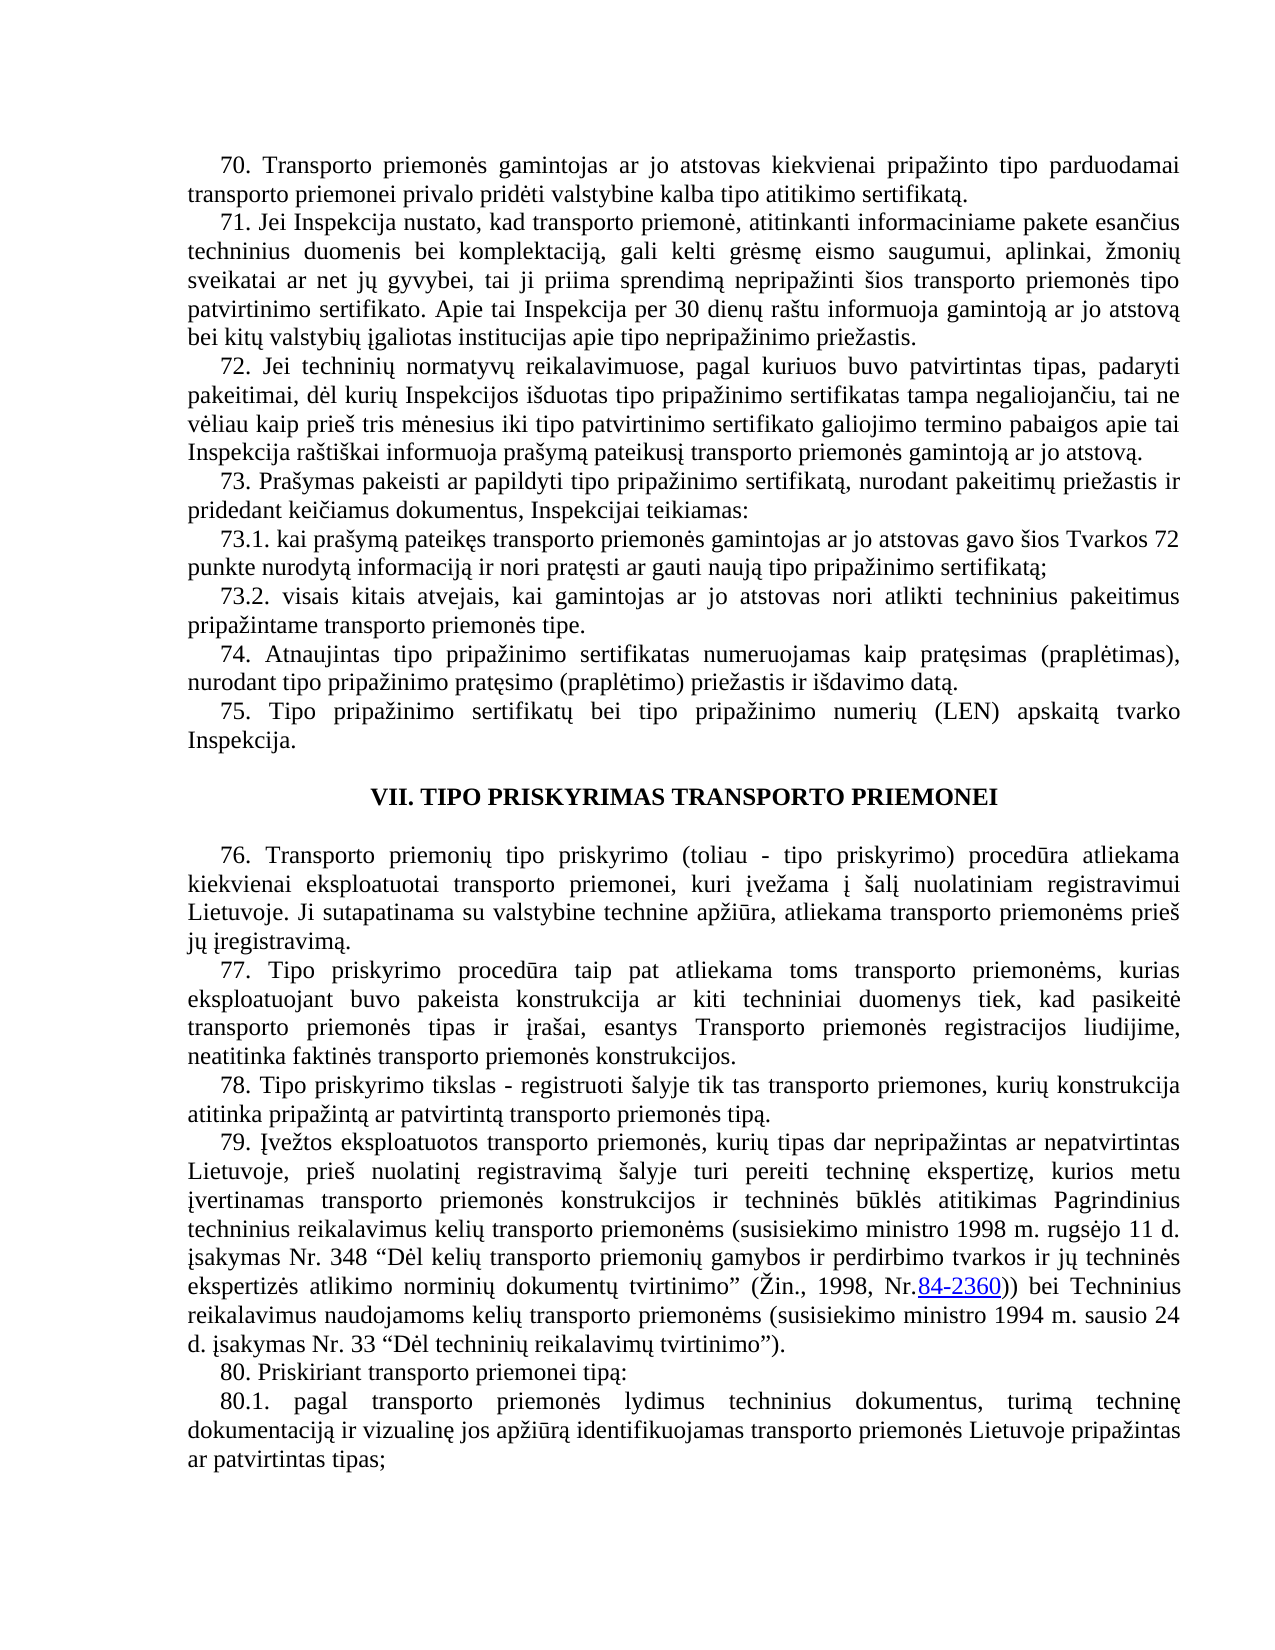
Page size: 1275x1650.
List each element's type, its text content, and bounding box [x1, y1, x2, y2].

text 72. Jei techninių normatyvų reikalavimuose, pagal kuriuos buvo patvirtintas tipas, padaryti pakeitimai, dėl kurių Inspekcijos išduotas tipo pripažinimo sertifikatas tampa negaliojančiu, tai ne vėliau kaip prieš tris mėnesius iki tipo patvirtinimo sertifikato galiojimo termino pabaigos apie tai Inspekcija raštiškai informuoja prašymą pateikusį transporto priemonės gamintoją ar jo atstovą. [187, 351, 1181, 466]
text 75. Tipo pripažinimo sertifikatų bei tipo pripažinimo numerių (LEN) apskaitą tvarko Inspekcija. [187, 696, 1181, 754]
text 73.1. kai prašymą pateikęs transporto priemonės gamintojas ar jo atstovas gavo šios Tvarkos 72 punkte nurodytą informaciją ir nori pratęsti ar gauti naują tipo pripažinimo sertifikatą; [187, 524, 1181, 581]
text 71. Jei Inspekcija nustato, kad transporto priemonė, atitinkanti informaciniame pakete esančius techninius duomenis bei komplektaciją, gali kelti grėsmę eismo saugumui, aplinkai, žmonių sveikatai ar net jų gyvybei, tai ji priima sprendimą nepripažinti šios transporto priemonės tipo patvirtinimo sertifikato. Apie tai Inspekcija per 30 dienų raštu informuoja gamintoją ar jo atstovą bei kitų valstybių įgaliotas institucijas apie tipo nepripažinimo priežastis. [187, 207, 1181, 351]
text 80. Priskiriant transporto priemonei tipą: [187, 1357, 1181, 1386]
text VII. TIPO PRISKYRIMAS TRANSPORTO PRIEMONEI [187, 782, 1181, 811]
text 77. Tipo priskyrimo procedūra taip pat atliekama toms transporto priemonėms, kurias eksploatuojant buvo pakeista konstrukcija ar kiti techniniai duomenys tiek, kad pasikeitė transporto priemonės tipas ir įrašai, esantys Transporto priemonės registracijos liudijime, neatitinka faktinės transporto priemonės konstrukcijos. [187, 955, 1181, 1070]
text 80.1. pagal transporto priemonės lydimus techninius dokumentus, turimą techninę dokumentaciją ir vizualinę jos apžiūrą identifikuojamas transporto priemonės Lietuvoje pripažintas ar patvirtintas tipas; [187, 1386, 1181, 1472]
text 79. Įvežtos eksploatuotos transporto priemonės, kurių tipas dar nepripažintas ar nepatvirtintas Lietuvoje, prieš nuolatinį registravimą šalyje turi pereiti techninę ekspertizę, kurios metu įvertinamas transporto priemonės konstrukcijos ir techninės būklės atitikimas Pagrindinius techninius reikalavimus kelių transporto priemonėms (susisiekimo ministro 1998 m. rugsėjo 11 d. įsakymas Nr. 348 “Dėl kelių transporto priemonių gamybos ir perdirbimo tvarkos ir jų techninės ekspertizės atlikimo norminių dokumentų tvirtinimo” (Žin., 1998, Nr.84-2360)) bei Techninius reikalavimus naudojamoms kelių transporto priemonėms (susisiekimo ministro 1994 m. sausio 24 d. įsakymas Nr. 33 “Dėl techninių reikalavimų tvirtinimo”). [187, 1127, 1181, 1357]
text 74. Atnaujintas tipo pripažinimo sertifikatas numeruojamas kaip pratęsimas (praplėtimas), nurodant tipo pripažinimo pratęsimo (praplėtimo) priežastis ir išdavimo datą. [187, 639, 1181, 696]
text 76. Transporto priemonių tipo priskyrimo (toliau - tipo priskyrimo) procedūra atliekama kiekvienai eksploatuotai transporto priemonei, kuri įvežama į šalį nuolatiniam registravimui Lietuvoje. Ji sutapatinama su valstybine technine apžiūra, atliekama transporto priemonėms prieš jų įregistravimą. [187, 840, 1181, 955]
text 70. Transporto priemonės gamintojas ar jo atstovas kiekvienai pripažinto tipo parduodamai transporto priemonei privalo pridėti valstybine kalba tipo atitikimo sertifikatą. [187, 150, 1181, 207]
text 73. Prašymas pakeisti ar papildyti tipo pripažinimo sertifikatą, nurodant pakeitimų priežastis ir pridedant keičiamus dokumentus, Inspekcijai teikiamas: [187, 466, 1181, 524]
text 78. Tipo priskyrimo tikslas - registruoti šalyje tik tas transporto priemones, kurių konstrukcija atitinka pripažintą ar patvirtintą transporto priemonės tipą. [187, 1070, 1181, 1127]
text 73.2. visais kitais atvejais, kai gamintojas ar jo atstovas nori atlikti techninius pakeitimus pripažintame transporto priemonės tipe. [187, 581, 1181, 639]
